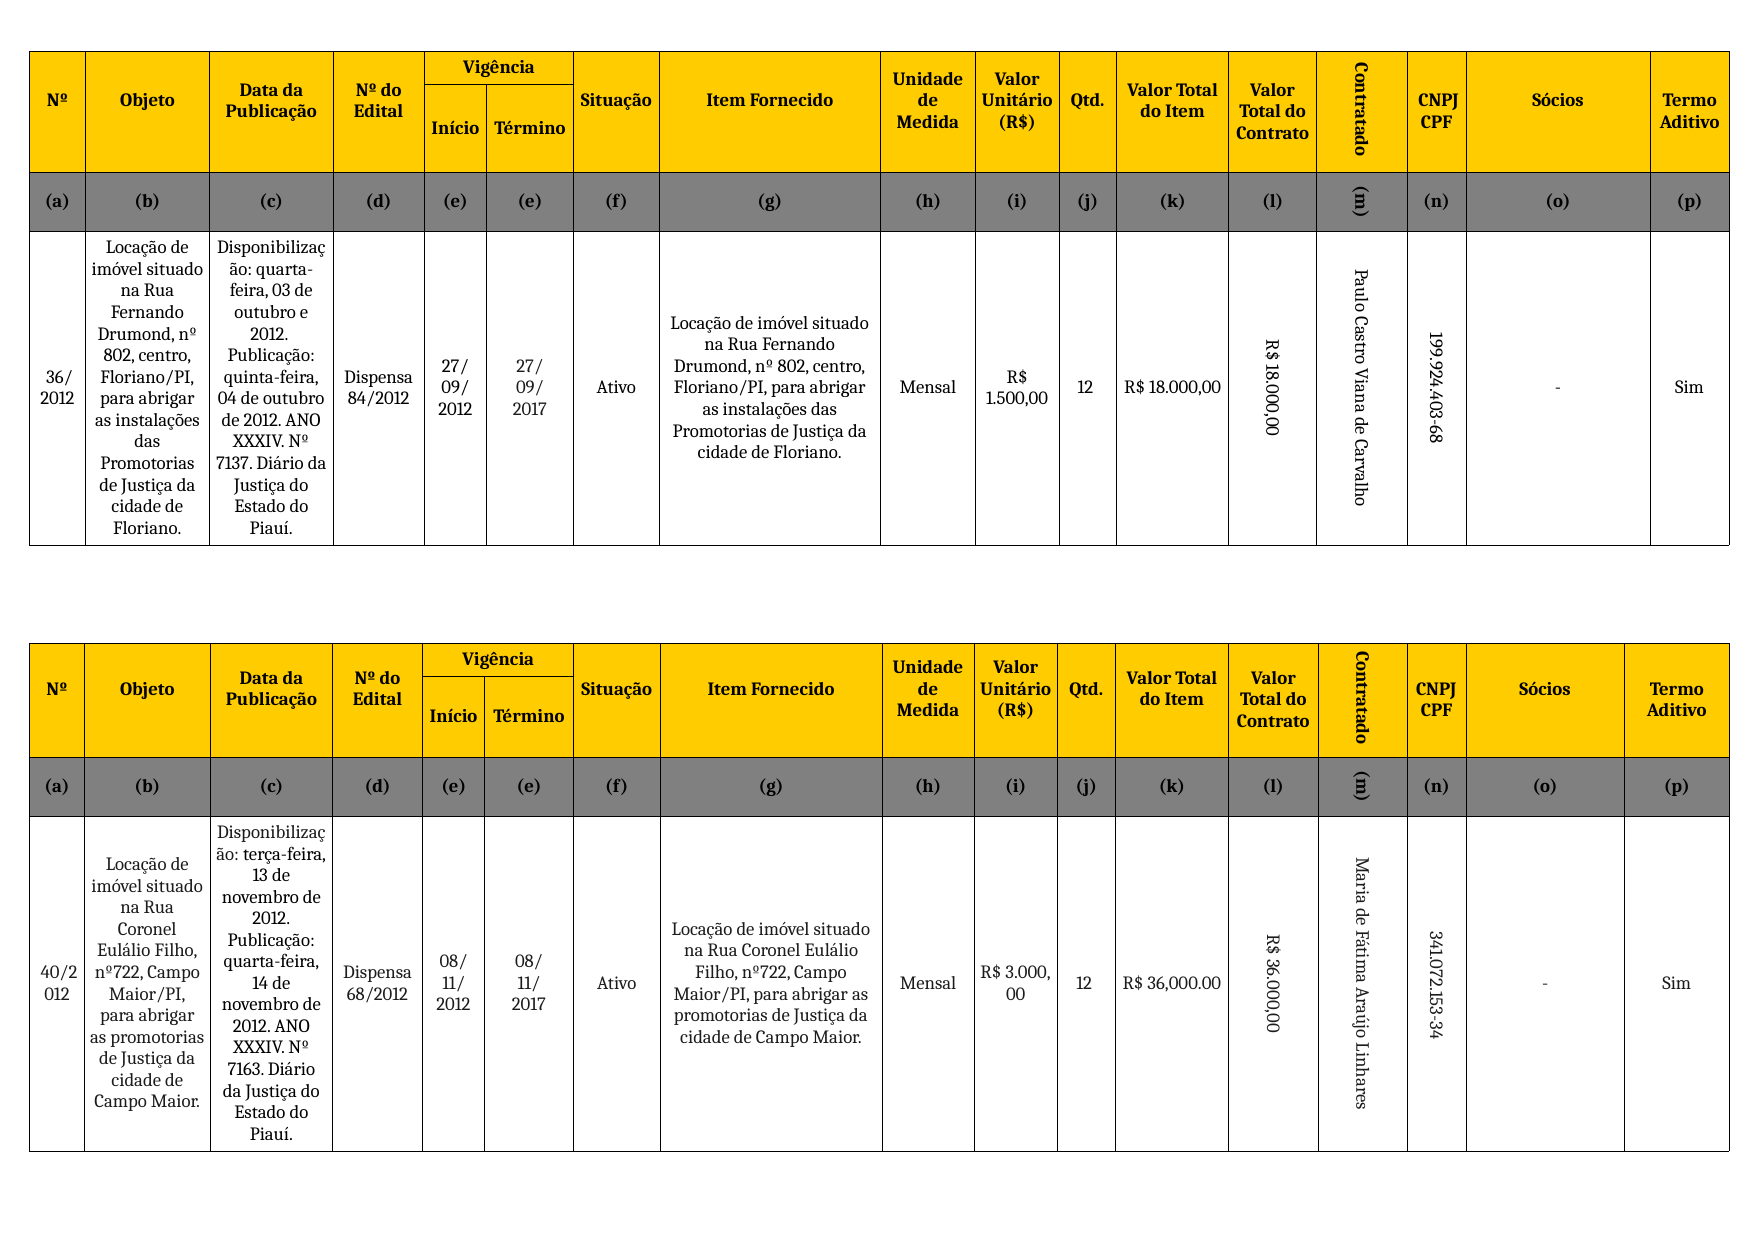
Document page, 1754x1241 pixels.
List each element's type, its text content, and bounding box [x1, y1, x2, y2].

table_cell (k) [1116, 758, 1228, 816]
table_cell Dispensa 68/2012 [333, 817, 422, 1151]
table_cell (a) [30, 758, 84, 816]
table_header Nº [30, 644, 84, 757]
table_cell (a) [30, 173, 85, 231]
table_cell (c) [210, 173, 333, 231]
table_cell (o) [1467, 758, 1624, 816]
table_cell (e) [425, 173, 486, 231]
table_cell (j) [1058, 758, 1115, 816]
table_cell Início [425, 85, 486, 172]
table_cell Disponibilização: terça-feira, 13 de novembro de 2012. Publicação: quarta-feira, 14 de novembro de 2012. ANO XXXIV. Nº 7163. Diário da Justiça do Estado do Piauí. [211, 817, 332, 1151]
table_cell Término [487, 85, 573, 172]
table_cell 27/ 09/ 2012 [425, 232, 486, 544]
table_cell R$ 36.000,00 [1229, 817, 1318, 1151]
table_cell (m) [1319, 758, 1407, 816]
table_cell 27/ 09/ 2017 [487, 232, 573, 544]
table_header Valor Unitário (R$) [976, 52, 1059, 172]
table_cell Paulo Castro Viana de Carvalho [1317, 232, 1407, 544]
table_header Valor Total do Contrato [1229, 52, 1316, 172]
table_header Objeto [85, 644, 210, 757]
table_cell - [1467, 817, 1624, 1151]
table_cell (h) [883, 758, 974, 816]
table_cell 12 [1058, 817, 1115, 1151]
table_header Situação [574, 644, 660, 757]
table_header Item Fornecido [661, 644, 882, 757]
table_cell Locação de imóvel situado na Rua Coronel Eulálio Filho, nº722, Campo Maior/PI, para abrigar as promotorias de Justiça da cidade de Campo Maior. [85, 817, 210, 1151]
table_cell (l) [1229, 758, 1318, 816]
table_cell R$ 18.000,00 [1117, 232, 1228, 544]
table_header Vigência [423, 644, 573, 676]
table_header Valor Total do Contrato [1229, 644, 1318, 757]
table_cell (i) [975, 758, 1057, 816]
table_cell (b) [86, 173, 209, 231]
table_cell (i) [976, 173, 1059, 231]
table_cell (h) [881, 173, 975, 231]
table_cell Disponibilização: quarta-feira, 03 de outubro e 2012. Publicação: quinta-feira, 04 de outubro de 2012. ANO XXXIV. Nº 7137. Diário da Justiça do Estado do Piauí. [210, 232, 333, 544]
table_cell (f) [574, 758, 660, 816]
table_cell R$ 3.000, 00 [975, 817, 1057, 1151]
table_cell (k) [1117, 173, 1228, 231]
table_header Valor Unitário (R$) [975, 644, 1057, 757]
table_header Termo Aditivo [1651, 52, 1729, 172]
table_cell (n) [1408, 758, 1466, 816]
table_cell Maria de Fátima Araújo Linhares [1319, 817, 1407, 1151]
table_cell Sim [1651, 232, 1729, 544]
table_header Valor Total do Item [1116, 644, 1228, 757]
table_cell 12 [1060, 232, 1116, 544]
table_cell Término [485, 677, 573, 757]
table_cell Locação de imóvel situado na Rua Fernando Drumond, nº 802, centro, Floriano/PI, para abrigar as instalações das Promotorias de Justiça da cidade de Floriano. [660, 232, 880, 544]
table_header Vigência [425, 52, 573, 84]
table_header Data da Publicação [211, 644, 332, 757]
table_header Situação [574, 52, 659, 172]
table_cell R$ 18.000,00 [1229, 232, 1316, 544]
table_cell Mensal [883, 817, 974, 1151]
table_header Termo Aditivo [1625, 644, 1729, 757]
table_cell 08/ 11/ 2012 [423, 817, 484, 1151]
table_cell Ativo [574, 817, 660, 1151]
table_cell - [1467, 232, 1650, 544]
table_header Contratado [1317, 52, 1407, 172]
table_cell Dispensa 84/2012 [334, 232, 424, 544]
table_cell (n) [1408, 173, 1466, 231]
table_cell 199.924.403-68 [1408, 232, 1466, 544]
table_cell (p) [1651, 173, 1729, 231]
table_cell R$ 36.000,00 [1116, 817, 1228, 1151]
table_cell (m) [1317, 173, 1407, 231]
table_cell (f) [574, 173, 659, 231]
table_cell Mensal [881, 232, 975, 544]
table_cell (p) [1625, 758, 1729, 816]
table_header Nº do Edital [334, 52, 424, 172]
table_cell Início [423, 677, 484, 757]
table_header Objeto [86, 52, 209, 172]
table_cell (o) [1467, 173, 1650, 231]
table_cell 08/ 11/ 2017 [485, 817, 573, 1151]
table_cell (b) [85, 758, 210, 816]
table_cell (e) [487, 173, 573, 231]
table_cell (c) [211, 758, 332, 816]
table_cell (g) [661, 758, 882, 816]
table_cell (l) [1229, 173, 1316, 231]
table_header CNPJ CPF [1408, 644, 1466, 757]
table_cell Sim [1625, 817, 1729, 1151]
table_cell Locação de imóvel situado na Rua Fernando Drumond, nº 802, centro, Floriano/PI, para abrigar as instalações das Promotorias de Justiça da cidade de Floriano. [86, 232, 209, 544]
table_header Sócios [1467, 644, 1624, 757]
table_cell (g) [660, 173, 880, 231]
table_cell (d) [334, 173, 424, 231]
table_header Nº [30, 52, 85, 172]
table_header Unidade de Medida [881, 52, 975, 172]
table_header Item Fornecido [660, 52, 880, 172]
table_header Sócios [1467, 52, 1650, 172]
table_cell 36/ 2012 [30, 232, 85, 544]
table_cell (e) [485, 758, 573, 816]
table_cell (d) [333, 758, 422, 816]
table_header Unidade de Medida [883, 644, 974, 757]
table_cell R$ 1.500,00 [976, 232, 1059, 544]
table_header Data da Publicação [210, 52, 333, 172]
table_cell (j) [1060, 173, 1116, 231]
table_header Qtd. [1060, 52, 1116, 172]
table_cell (e) [423, 758, 484, 816]
table_cell 341.072.153-34 [1408, 817, 1466, 1151]
table_cell 40/2012 [30, 817, 84, 1151]
table_header Nº do Edital [333, 644, 422, 757]
table_header Contratado [1319, 644, 1407, 757]
table_cell Ativo [574, 232, 659, 544]
table_header CNPJ CPF [1408, 52, 1466, 172]
table_header Valor Total do Item [1117, 52, 1228, 172]
table_header Qtd. [1058, 644, 1115, 757]
table_cell Locação de imóvel situado na Rua Coronel Eulálio Filho, nº722, Campo Maior/PI, para abrigar as promotorias de Justiça da cidade de Campo Maior. [661, 817, 882, 1151]
